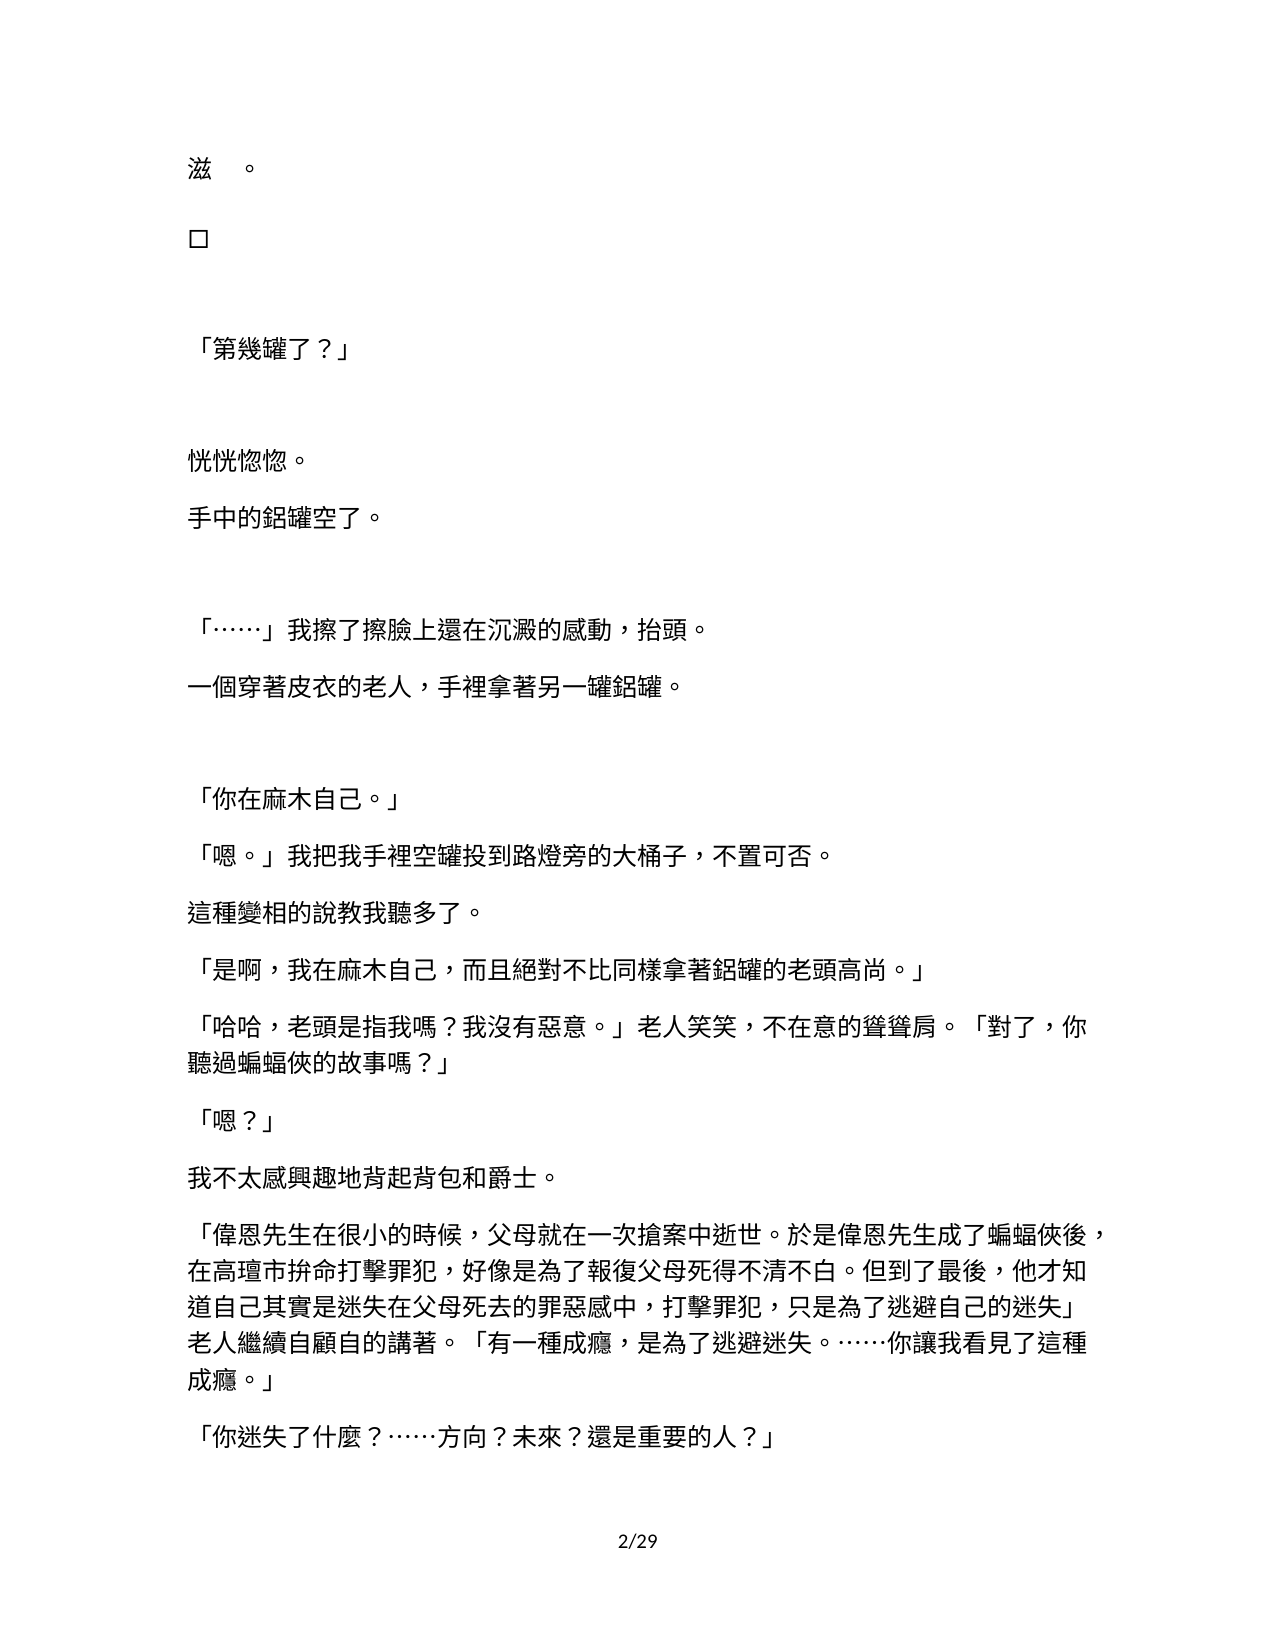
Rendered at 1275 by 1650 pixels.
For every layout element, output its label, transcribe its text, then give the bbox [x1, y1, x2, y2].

text 手中的鋁罐空了。 [187, 498, 1087, 534]
text  [187, 231, 1087, 253]
text 一個穿著皮衣的老人，手裡拿著另一罐鋁罐。 [187, 667, 1087, 703]
text 我不太感興趣地背起背包和爵士。 [187, 1158, 1087, 1194]
text 這種變相的說教我聽多了。 [187, 893, 1087, 930]
text 「是啊，我在麻木自己，而且絕對不比同樣拿著鋁罐的老頭高尚。」 [187, 951, 1087, 987]
text 「嗯？」 [187, 1101, 1087, 1137]
text 「你在麻木自己。」 [187, 779, 1087, 816]
text 「……」我擦了擦臉上還在沉澱的感動，抬頭。 [187, 610, 1087, 646]
text 滋 。 [187, 150, 1087, 186]
text 「偉恩先生在很小的時候，父母就在一次搶案中逝世。於是偉恩先生成了蝙蝠俠後，在高璮市拚命打擊罪犯，好像是為了報復父母死得不清不白。但到了最後，他才知道自己其實是迷失在父母死去的罪惡感中，打擊罪犯，只是為了逃避自己的迷失」老人繼續自顧自的講著。「有一種成癮，是為了逃避迷失。……你讓我看見了這種成癮。」 [187, 1215, 1087, 1396]
text 恍恍惚惚。 [187, 441, 1087, 477]
text 「第幾罐了？」 [187, 329, 1087, 365]
text 「你迷失了什麼？……方向？未來？還是重要的人？」 [187, 1417, 1087, 1453]
text 「嗯。」我把我手裡空罐投到路燈旁的大桶子，不置可否。 [187, 836, 1087, 873]
text 「哈哈，老頭是指我嗎？我沒有惡意。」老人笑笑，不在意的聳聳肩。「對了，你聽過蝙蝠俠的故事嗎？」 [187, 1008, 1087, 1080]
